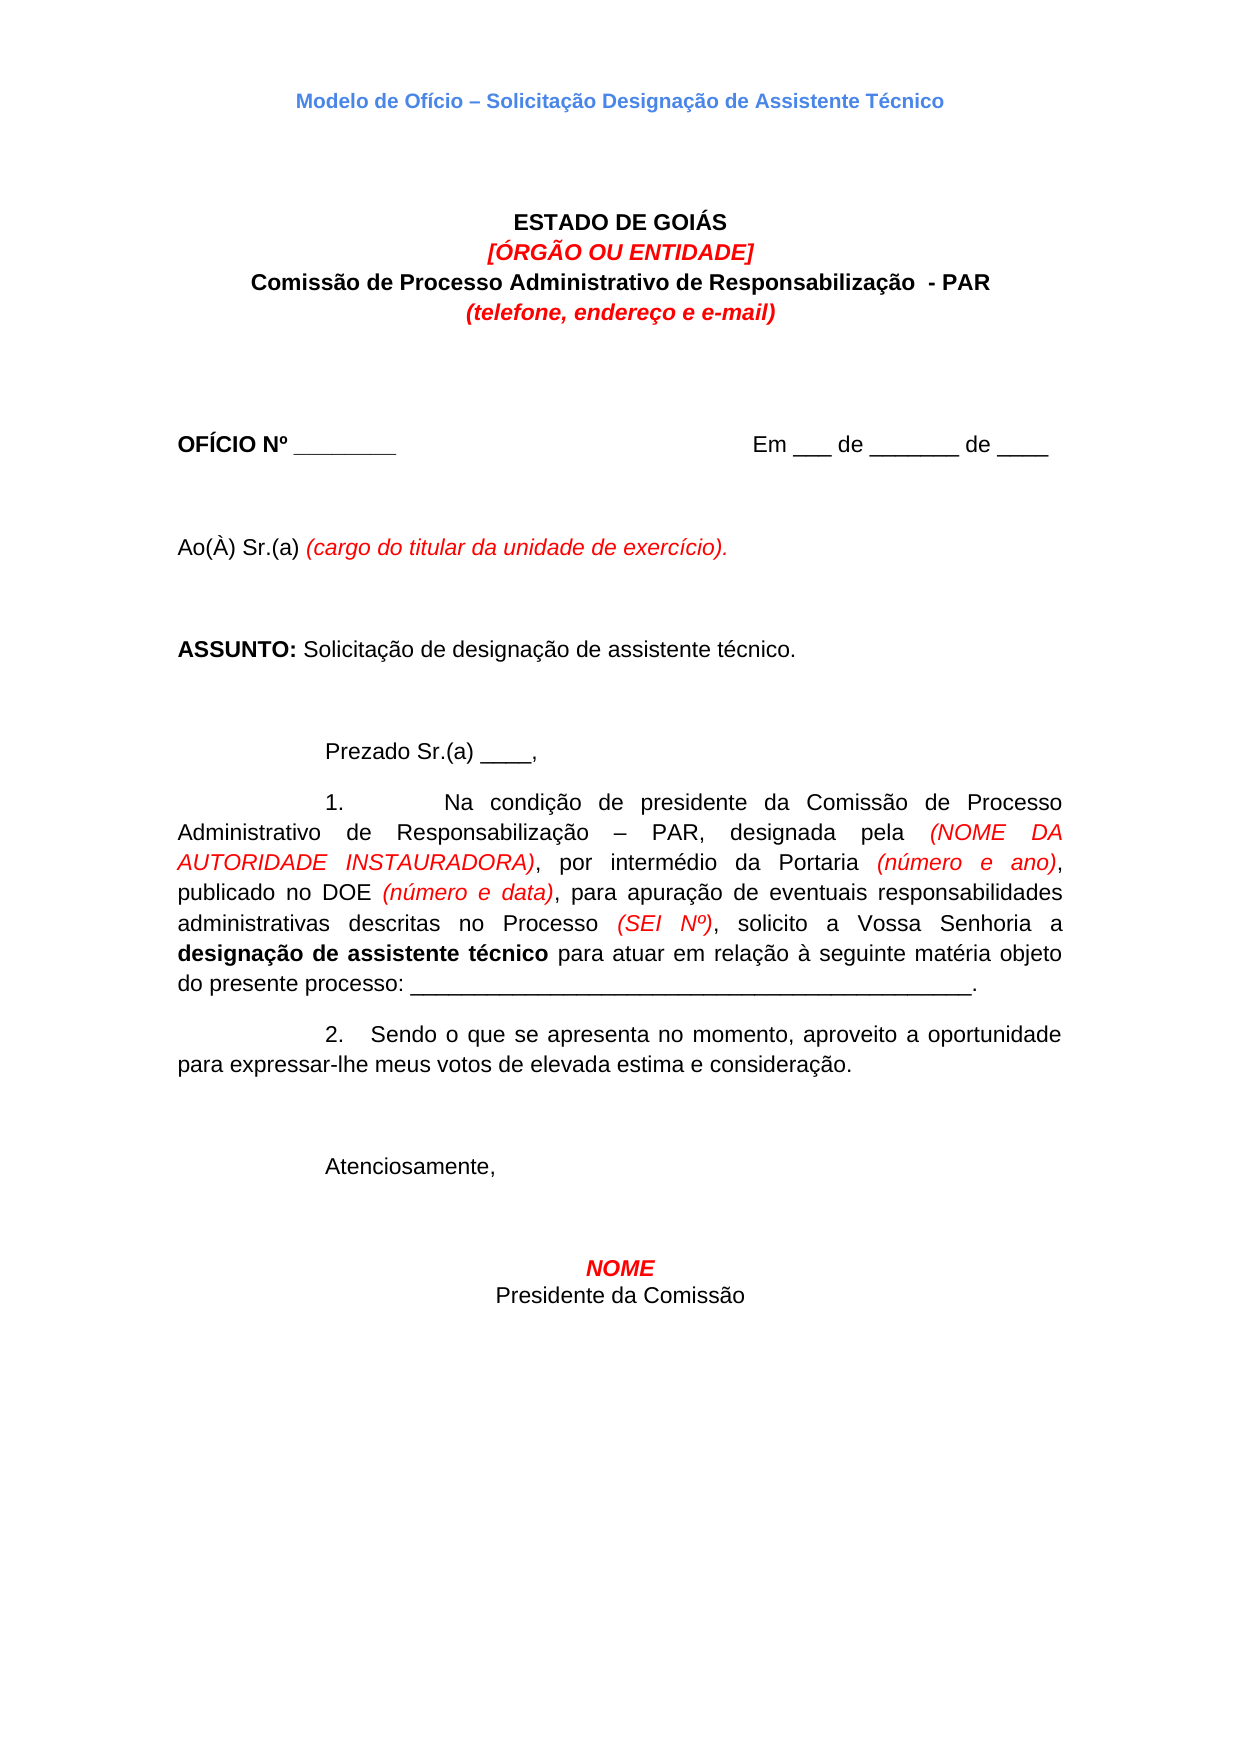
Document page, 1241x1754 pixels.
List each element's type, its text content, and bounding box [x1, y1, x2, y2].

text NOME [177, 1255, 1063, 1282]
text (telefone, endereço e e-mail) [178, 299, 1063, 326]
text 1. Na condição de presidente da Comissão de Processo Administrativo de Responsabilização – PAR, designada pela (NOME DA AUTORIDADE INSTAURADORA), por intermédio da Portaria (número e ano), publicado no DOE (número e data), para apuração de eventuais responsabilidades administrativas descritas no Processo (SEI Nº), solicito a Vossa Senhoria a designação de assistente técnico para atuar em relação à seguinte matéria objeto do presente processo: ____________________________________________. [177, 789, 1063, 996]
text OFÍCIO Nº ________ Em ___ de _______ de ____ [177, 431, 1063, 458]
text Atenciosamente, [177, 1153, 1063, 1180]
text Comissão de Processo Administrativo de Responsabilização - PAR [178, 269, 1063, 295]
text ASSUNTO: Solicitação de designação de assistente técnico. [177, 636, 1063, 662]
text 2. Sendo o que se apresenta no momento, aproveito a oportunidade para expressar-lhe meus votos de elevada estima e consideração. [177, 1021, 1063, 1078]
text ESTADO DE GOIÁS [177, 208, 1063, 235]
text Prezado Sr.(a) ____, [177, 738, 1063, 764]
text [ÓRGÃO OU ENTIDADE] [178, 239, 1063, 265]
text Modelo de Ofício – Solicitação Designação de Assistente Técnico [177, 89, 1063, 113]
text Presidente da Comissão [177, 1282, 1063, 1308]
text Ao(À) Sr.(a) (cargo do titular da unidade de exercício). [177, 533, 1063, 560]
